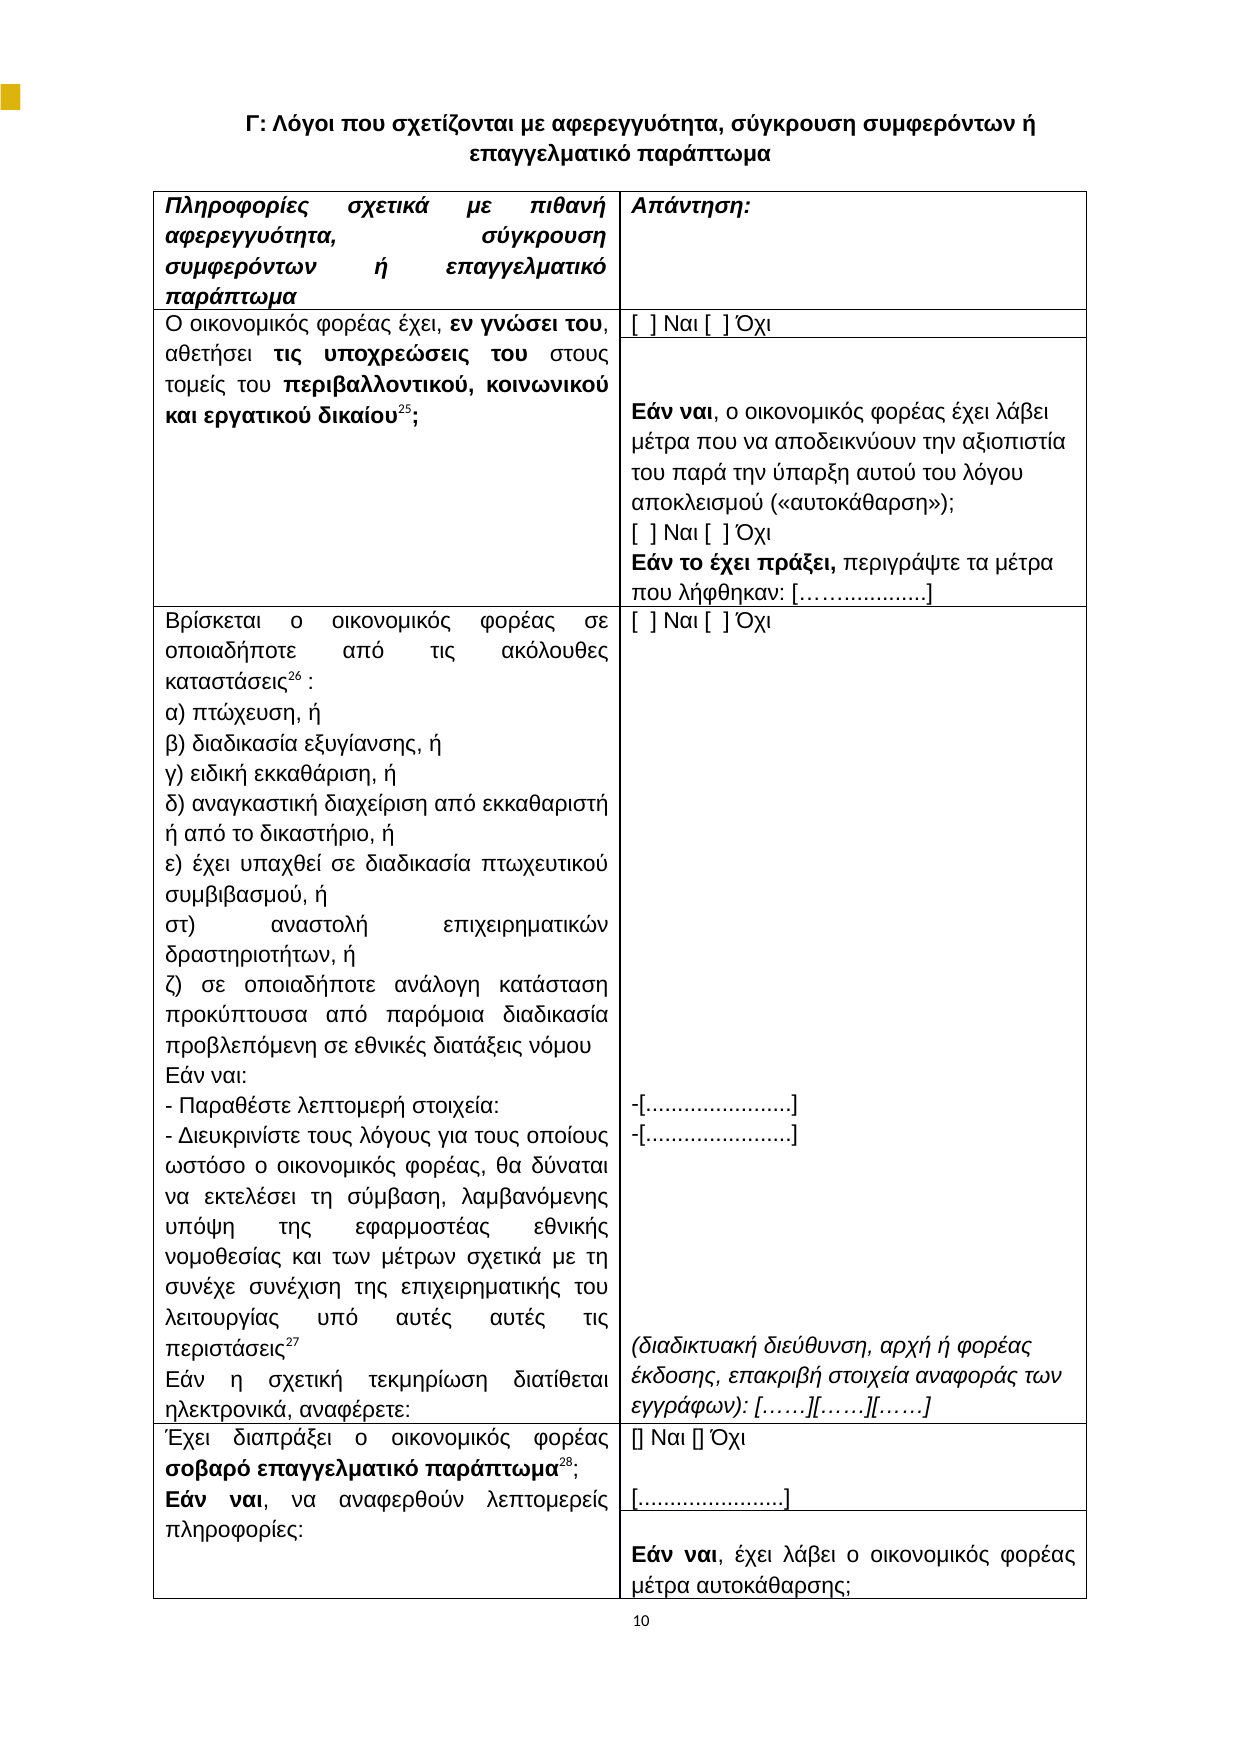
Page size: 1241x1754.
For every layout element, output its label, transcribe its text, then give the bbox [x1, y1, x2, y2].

table_header Πληροφορίες σχετικά με πιθανή αφερεγγυότητα, σύγκρουση συμφερόντων ή επαγγελματικό παράπτωμα [154, 192, 619, 309]
text Γ: Λόγοι που σχετίζονται με αφερεγγυότητα, σύγκρουση συμφερόντων ή επαγγελματικό παράπτωμα [159, 110, 1081, 166]
table_cell [ ] Ναι [ ] Όχι -[.......................] -[.......................] (διαδικτυακή διεύθυνση, αρχή ή φορέας έκδοσης, επακριβή στοιχεία αναφοράς των εγγράφων): [……][……][……] [621, 607, 1086, 1422]
table_cell Εάν ναι, έχει λάβει ο οικονομικός φορέας μέτρα αυτοκάθαρσης; [621, 1511, 1086, 1598]
picture [0, 84, 21, 110]
table_cell Ο οικονομικός φορέας έχει, εν γνώσει του, αθετήσει τις υποχρεώσεις του στους τομείς του περιβαλλοντικού, κοινωνικού και εργατικού δικαίου; [154, 310, 619, 606]
table_cell [] Ναι [] Όχι [.......................] [621, 1424, 1086, 1510]
table_cell Εάν ναι, ο οικονομικός φορέας έχει λάβει μέτρα που να αποδεικνύουν την αξιοπιστία του παρά την ύπαρξη αυτού του λόγου αποκλεισμού («αυτοκάθαρση»); [ ] Ναι [ ] Όχι Εάν το έχει πράξει, περιγράψτε τα μέτρα που λήφθηκαν: […….............] [621, 338, 1086, 606]
table_cell Βρίσκεται ο οικονομικός φορέας σε οποιαδήποτε από τις ακόλουθες καταστάσεις : α) πτώχευση, ή β) διαδικασία εξυγίανσης, ή γ) ειδική εκκαθάριση, ή δ) αναγκαστική διαχείριση από εκκαθαριστή ή από το δικαστήριο, ή ε) έχει υπαχθεί σε διαδικασία πτωχευτικού συμβιβασμού, ή στ) αναστολή επιχειρηματικών δραστηριοτήτων, ή ζ) σε οποιαδήποτε ανάλογη κατάσταση προκύπτουσα από παρόμοια διαδικασία προβλεπόμενη σε εθνικές διατάξεις νόμου Εάν ναι: - Παραθέστε λεπτομερή στοιχεία: - Διευκρινίστε τους λόγους για τους οποίους ωστόσο ο οικονομικός φορέας, θα δύναται να εκτελέσει τη σύμβαση, λαμβανόμενης υπόψη της εφαρμοστέας εθνικής νομοθεσίας και των μέτρων σχετικά με τη συνέχε συνέχιση της επιχειρηματικής του λειτουργίας υπό αυτές αυτές τις περιστάσεις Εάν η σχετική τεκμηρίωση διατίθεται ηλεκτρονικά, αναφέρετε: [154, 607, 619, 1422]
table_cell Έχει διαπράξει ο οικονομικός φορέας σοβαρό επαγγελματικό παράπτωμα; Εάν ναι, να αναφερθούν λεπτομερείς πληροφορίες: [154, 1424, 619, 1598]
table_header Απάντηση: [621, 192, 1086, 309]
table_cell [ ] Ναι [ ] Όχι [621, 310, 1086, 337]
